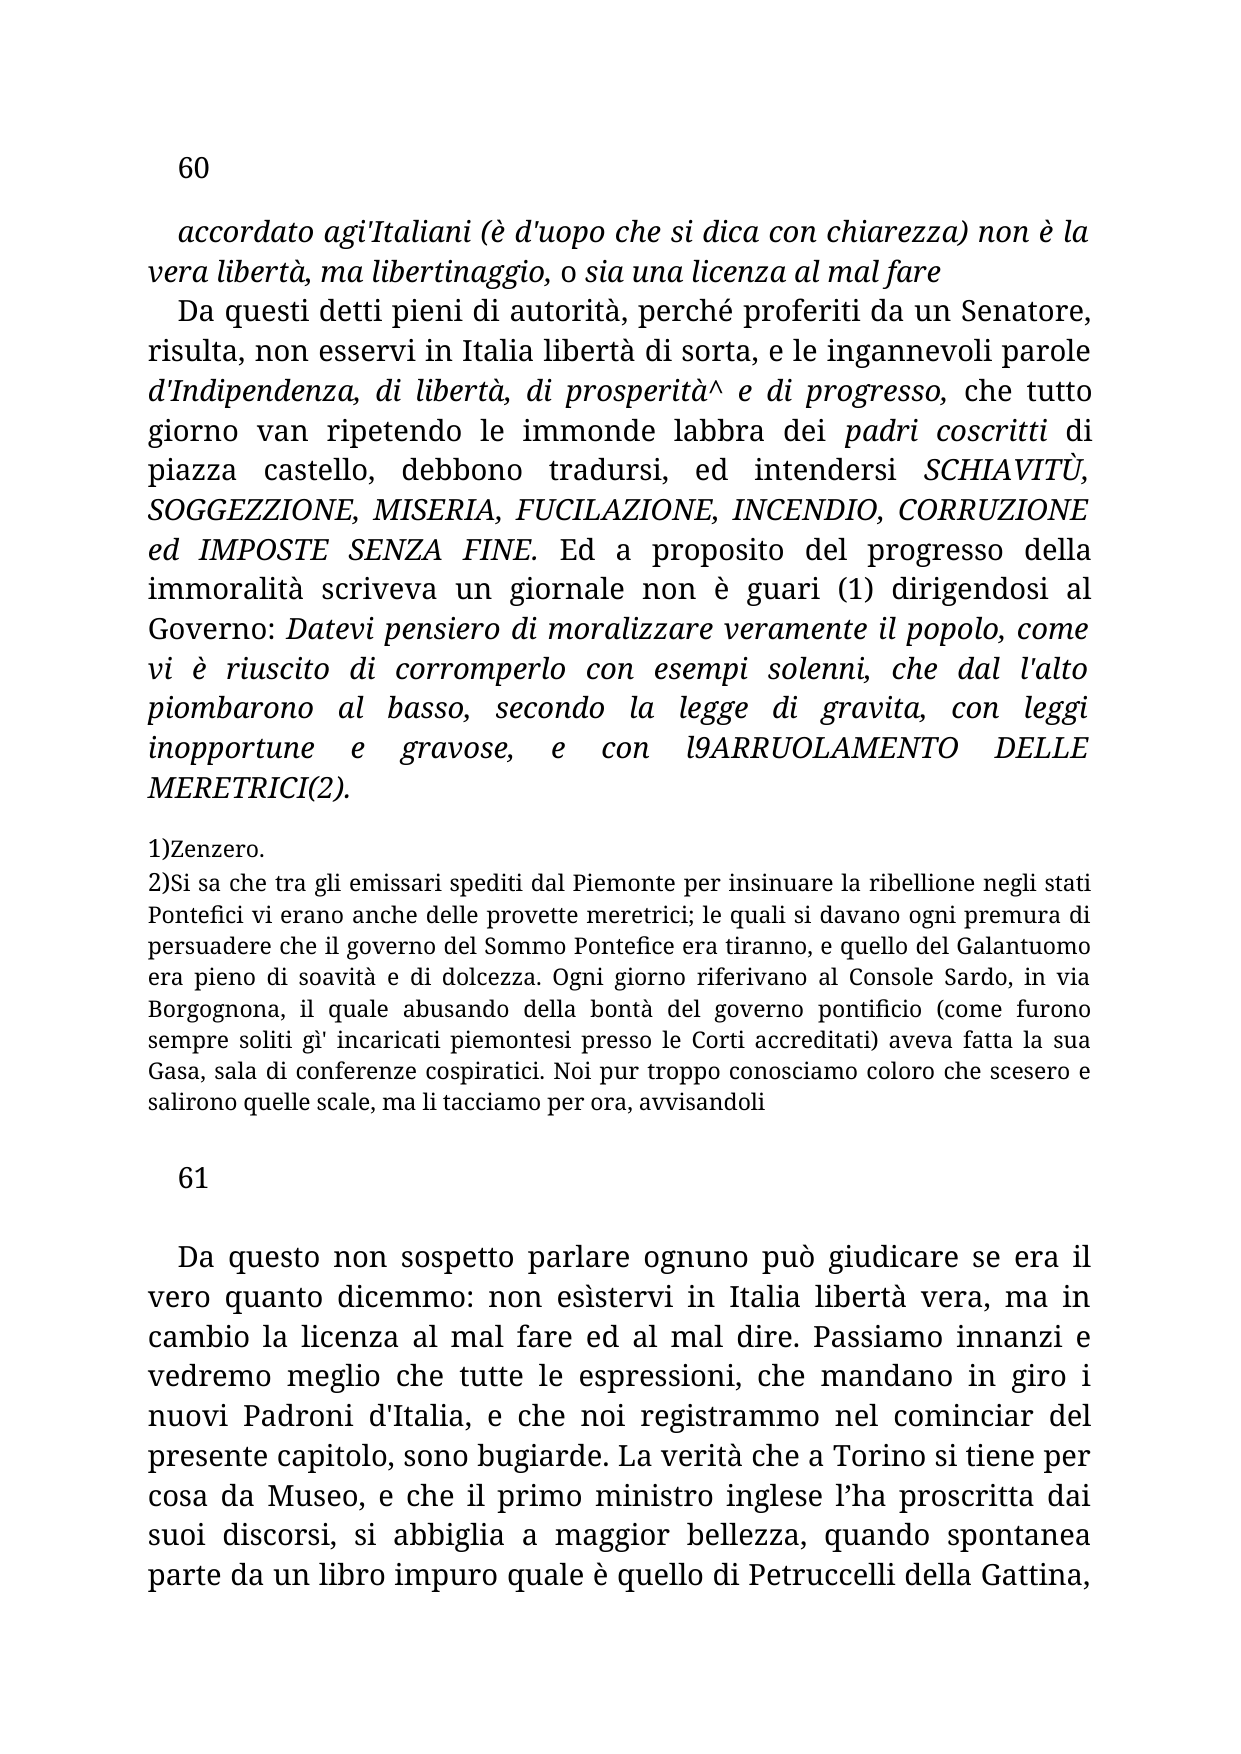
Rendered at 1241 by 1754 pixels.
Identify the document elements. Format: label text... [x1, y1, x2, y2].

text 60 [148, 148, 1092, 187]
list Zenzero. [148, 831, 1092, 865]
text 61 [148, 1157, 1092, 1197]
list Si sa che tra gli emissari spediti dal Piemonte per insinuare la ribellione negli stati Pontefici vi erano anche delle provette meretrici; le quali si davano ogni premura di persuadere che il governo del Sommo Pontefice era tiranno, e quello del Galantuomo era pieno di soavità e di dolcezza. Ogni giorno riferivano al Console Sardo, in via Borgognona, il quale abusando della bontà del governo pontificio (come furono sempre soliti gì' incaricati piemontesi presso le Corti accreditati) aveva fatta la sua Gasa, sala di conferenze cospiratici. Noi pur troppo conosciamo coloro che scesero e salirono quelle scale, ma li tacciamo per ora, avvisandoli [148, 865, 1092, 1118]
text Da questi detti pieni di autorità, perché proferiti da un Senatore, risulta, non esservi in Italia libertà di sorta, e le ingannevoli parole d'Indipendenza, di libertà, di prosperità^ e di progresso, che tutto giorno van ripetendo le immonde labbra dei padri coscritti di piazza castello, debbono tradursi, ed intendersi SCHIAVITÙ, SOGGEZZIONE, MISERIA, FUCILAZIONE, INCENDIO, CORRUZIONE ed IMPOSTE SENZA FINE. Ed a proposito del progresso della immoralità scriveva un giornale non è guari (1) dirigendosi al Governo: Datevi pensiero di moralizzare veramente il popolo, come vi è riuscito di corromperlo con esempi solenni, che dal l'alto piombarono al basso, secondo la legge di gravita, con leggi inopportune e gravose, e con l9ARRUOLAMENTO DELLE MERETRICI(2). [148, 291, 1092, 807]
text accordato agi'Italiani (è d'uopo che si dica con chiarezza) non è la vera libertà, ma libertinaggio, o sia una licenza al mal fare [148, 211, 1092, 291]
text Da questo non sospetto parlare ognuno può giudicare se era il vero quanto dicemmo: non esìstervi in Italia libertà vera, ma in cambio la licenza al mal fare ed al mal dire. Passiamo innanzi e vedremo meglio che tutte le espressioni, che mandano in giro i nuovi Padroni d'Italia, e che noi registrammo nel cominciar del presente capitolo, sono bugiarde. La verità che a Torino si tiene per cosa da Museo, e che il primo ministro inglese l’ha proscritta dai suoi discorsi, si abbiglia a maggior bellezza, quando spontanea parte da un libro impuro quale è quello di Petruccelli della Gattina, [148, 1237, 1092, 1594]
